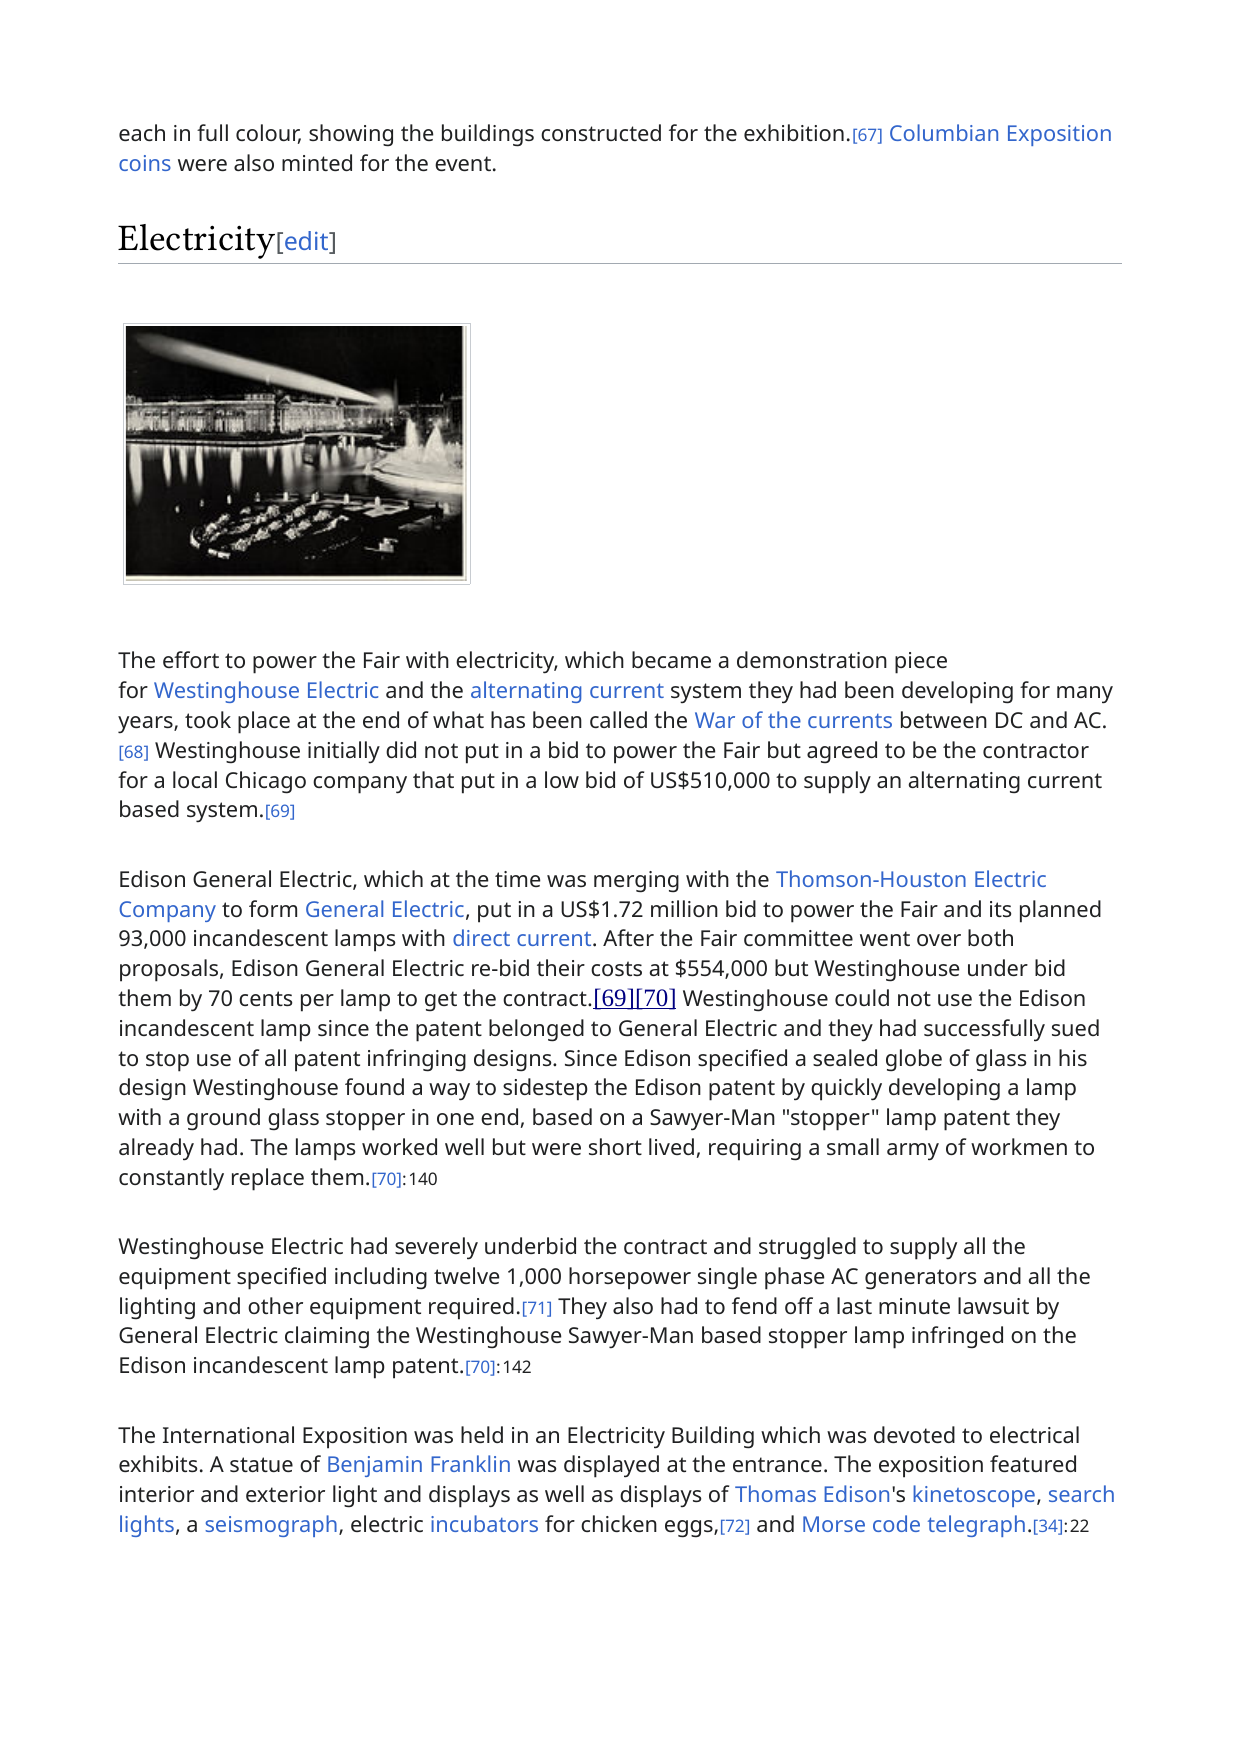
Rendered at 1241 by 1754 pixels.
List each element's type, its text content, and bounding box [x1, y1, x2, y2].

picture [125, 326, 467, 581]
text Edison General Electric, which at the time was merging with the Thomson-Houston Electric Company to form General Electric, put in a US$1.72 million bid to power the Fair and its planned 93,000 incandescent lamps with direct current. After the Fair committee went over both proposals, Edison General Electric re-bid their costs at $554,000 but Westinghouse under bid them by 70 cents per lamp to get the contract.[69][70] Westinghouse could not use the Edison incandescent lamp since the patent belonged to General Electric and they had successfully sued to stop use of all patent infringing designs. Since Edison specified a sealed globe of glass in his design Westinghouse found a way to sidestep the Edison patent by quickly developing a lamp with a ground glass stopper in one end, based on a Sawyer-Man "stopper" lamp patent they already had. The lamps worked well but were short lived, requiring a small army of workmen to constantly replace them.[70]: 140 [118, 864, 1122, 1191]
text Westinghouse Electric had severely underbid the contract and struggled to supply all the equipment specified including twelve 1,000 horsepower single phase AC generators and all the lighting and other equipment required.[71] They also had to fend off a last minute lawsuit by General Electric claiming the Westinghouse Sawyer-Man based stopper lamp infringed on the Edison incandescent lamp patent.[70]: 142 [118, 1231, 1122, 1380]
text The International Exposition was held in an Electricity Building which was devoted to electrical exhibits. A statue of Benjamin Franklin was displayed at the entrance. The exposition featured interior and exterior light and displays as well as displays of Thomas Edison's kinetoscope, search lights, a seismograph, electric incubators for chicken eggs,[72] and Morse code telegraph.[34]: 22 [118, 1419, 1122, 1539]
subtitle Electricity[edit] [118, 217, 1122, 263]
text each in full colour, showing the buildings constructed for the exhibition.[67] Columbian Exposition coins were also minted for the event. [118, 118, 1122, 178]
text The effort to power the Fair with electricity, which became a demonstration piece for Westinghouse Electric and the alternating current system they had been developing for many years, took place at the end of what has been called the War of the currents between DC and AC.[68] Westinghouse initially did not put in a bid to power the Fair but agreed to be the contractor for a local Chicago company that put in a low bid of US$510,000 to supply an alternating current based system.[69] [118, 645, 1122, 824]
